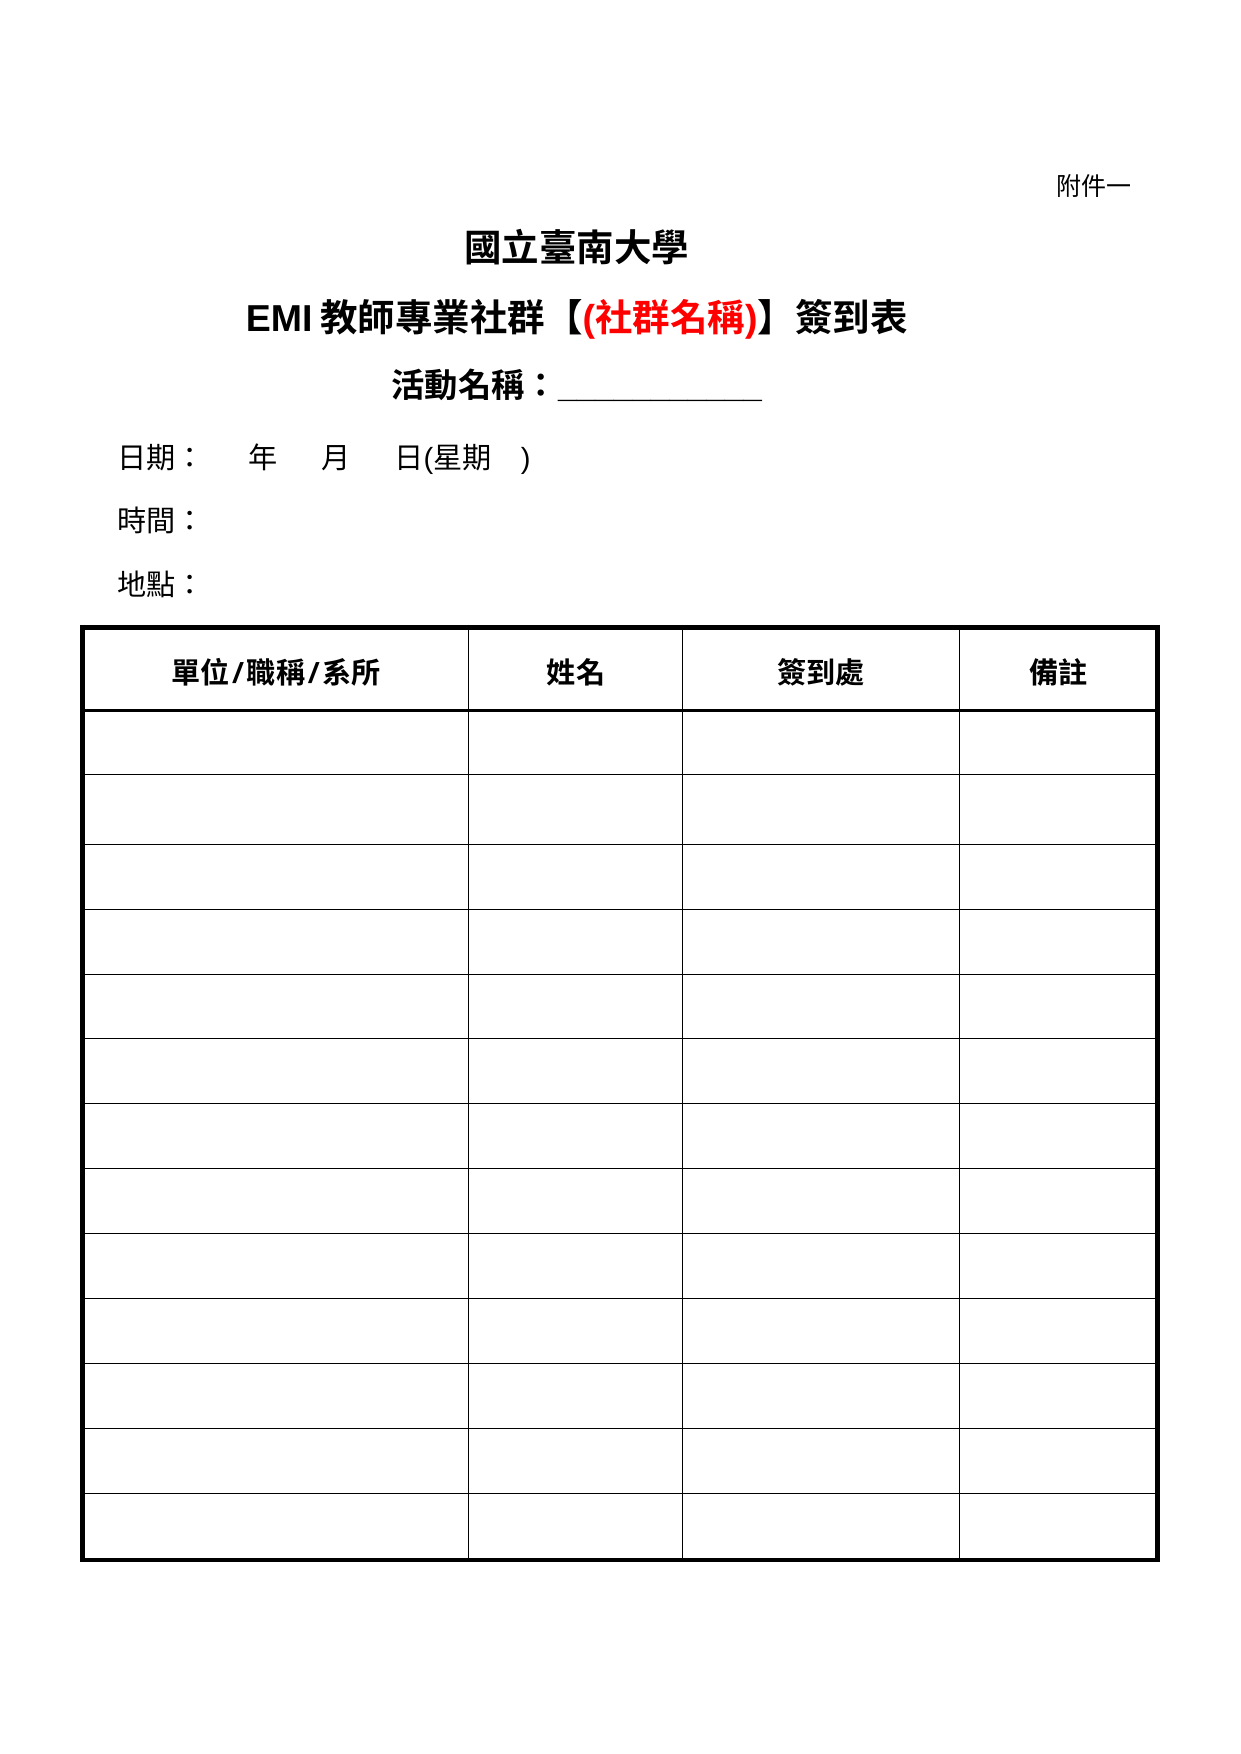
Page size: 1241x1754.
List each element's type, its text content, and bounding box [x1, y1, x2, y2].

text 日期： 年 月 日(星期 ) [117, 434, 1157, 477]
text 附件一 [83, 166, 1131, 202]
table_cell [683, 712, 959, 773]
table_cell [85, 975, 468, 1038]
table_cell [85, 1364, 468, 1428]
table_cell [469, 845, 682, 908]
table_cell [85, 1429, 468, 1493]
table_cell [683, 975, 959, 1038]
table_header 單位/職稱/系所 [85, 630, 468, 708]
table_cell [683, 1234, 959, 1298]
table_cell [469, 1234, 682, 1298]
table_cell [469, 1429, 682, 1493]
table_cell [683, 1299, 959, 1363]
text 國立臺南大學 [83, 218, 1070, 272]
table_cell [683, 1104, 959, 1168]
text 時間： [117, 498, 1157, 540]
table_cell [683, 910, 959, 973]
text 活動名稱：___________ [83, 358, 1070, 407]
table_cell [85, 1494, 468, 1557]
table_cell [469, 910, 682, 973]
table_cell [960, 712, 1155, 773]
table_cell [683, 1429, 959, 1493]
table_header 簽到處 [683, 630, 959, 708]
table_cell [469, 1169, 682, 1233]
table_cell [469, 1494, 682, 1557]
table_cell [85, 1039, 468, 1103]
table_cell [469, 1104, 682, 1168]
table_cell [960, 1494, 1155, 1557]
table_header 姓名 [469, 630, 682, 708]
table_cell [469, 712, 682, 773]
table_cell [683, 1039, 959, 1103]
table_cell [85, 845, 468, 908]
table_cell [683, 845, 959, 908]
table_cell [85, 1234, 468, 1298]
table_cell [469, 1299, 682, 1363]
table_cell [683, 775, 959, 844]
table_cell [960, 1429, 1155, 1493]
table_cell [960, 1169, 1155, 1233]
table_cell [960, 910, 1155, 973]
table_cell [683, 1364, 959, 1428]
table_cell [960, 1234, 1155, 1298]
table_cell [85, 1169, 468, 1233]
table_cell [85, 712, 468, 773]
table_cell [960, 1299, 1155, 1363]
table_cell [85, 1299, 468, 1363]
text EMI教師專業社群【(社群名稱)】簽到表 [83, 288, 1070, 343]
table_cell [960, 975, 1155, 1038]
table_cell [469, 975, 682, 1038]
table_cell [85, 910, 468, 973]
table_cell [85, 775, 468, 844]
table_cell [683, 1169, 959, 1233]
table_cell [960, 1364, 1155, 1428]
table_cell [469, 775, 682, 844]
table_cell [960, 1104, 1155, 1168]
table_cell [85, 1104, 468, 1168]
table_cell [960, 845, 1155, 908]
table_header 備註 [960, 630, 1155, 708]
table_cell [683, 1494, 959, 1557]
table_cell [960, 775, 1155, 844]
table_cell [469, 1039, 682, 1103]
table_cell [469, 1364, 682, 1428]
text 地點： [117, 561, 1157, 603]
table_cell [960, 1039, 1155, 1103]
